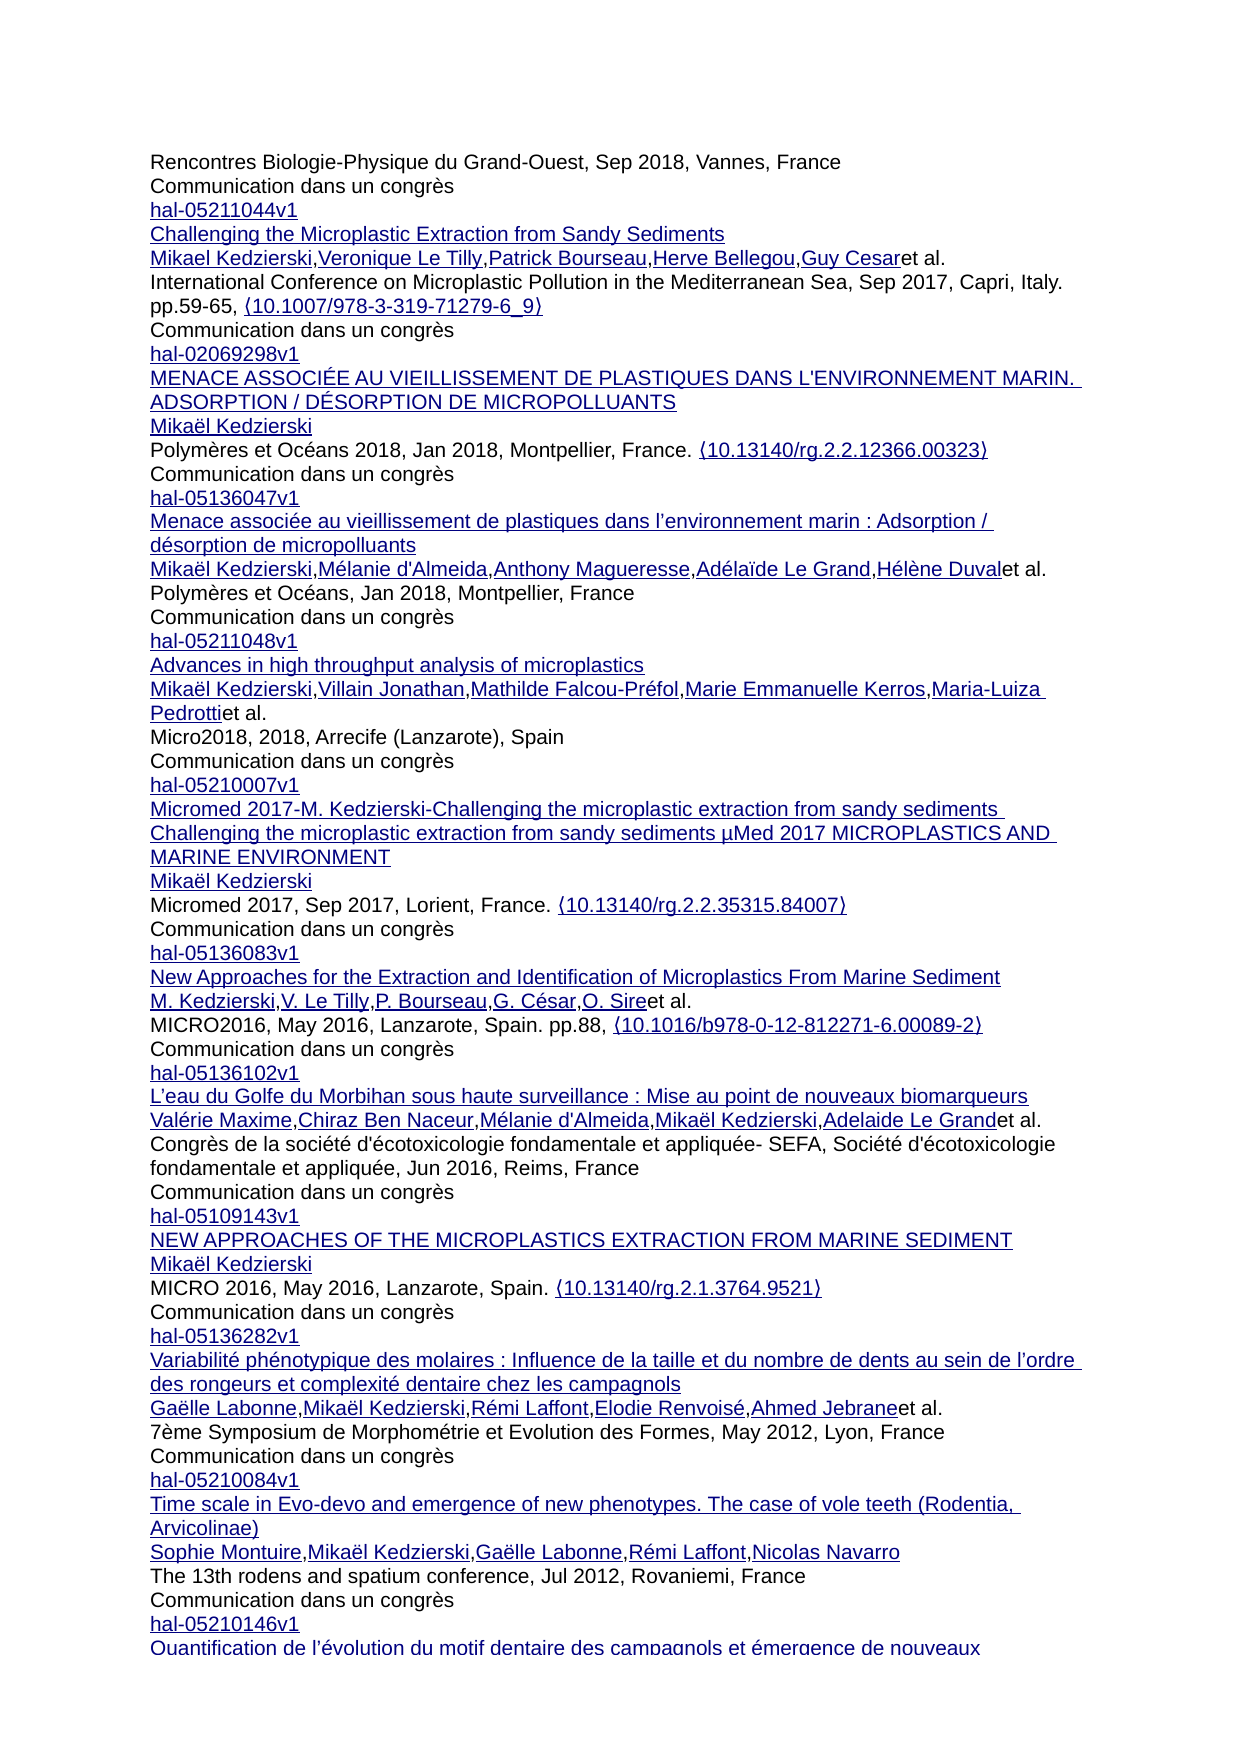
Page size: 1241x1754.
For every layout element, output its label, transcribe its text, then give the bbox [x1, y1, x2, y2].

table_cell L’eau du Golfe du Morbihan sous haute surveillance : Mise au point de nouveaux biomarqueurs Valérie Maxime,Chiraz Ben Naceur,Mélanie d'Almeida,Mikaël Kedzierski,Adelaide Le Grandet al. Congrès de la société d'écotoxicologie fondamentale et appliquée- SEFA, Société d'écotoxicologie fondamentale et appliquée, Jun 2016, Reims, France Communication dans un congrès hal-05109143v1 [150, 1084, 1090, 1228]
table_cell NEW APPROACHES OF THE MICROPLASTICS EXTRACTION FROM MARINE SEDIMENT Mikaël Kedzierski MICRO 2016, May 2016, Lanzarote, Spain. ⟨10.13140/rg.2.1.3764.9521⟩ Communication dans un congrès hal-05136282v1 [150, 1228, 1090, 1348]
table_cell New Approaches for the Extraction and Identification of Microplastics From Marine Sediment M. Kedzierski,V. Le Tilly,P. Bourseau,G. César,O. Sireet al. MICRO2016, May 2016, Lanzarote, Spain. pp.88, ⟨10.1016/b978-0-12-812271-6.00089-2⟩ Communication dans un congrès hal-05136102v1 [150, 965, 1090, 1084]
table_cell Variabilité phénotypique des molaires : Influence de la taille et du nombre de dents au sein de l’ordre des rongeurs et complexité dentaire chez les campagnols Gaëlle Labonne,Mikaël Kedzierski,Rémi Laffont,Elodie Renvoisé,Ahmed Jebraneet al. 7ème Symposium de Morphométrie et Evolution des Formes, May 2012, Lyon, France Communication dans un congrès hal-05210084v1 [150, 1348, 1090, 1492]
table_cell Challenging the Microplastic Extraction from Sandy Sediments Mikael Kedzierski,Veronique Le Tilly,Patrick Bourseau,Herve Bellegou,Guy Cesaret al. International Conference on Microplastic Pollution in the Mediterranean Sea, Sep 2017, Capri, Italy. pp.59-65, ⟨10.1007/978-3-319-71279-6_9⟩ Communication dans un congrès hal-02069298v1 [150, 222, 1090, 366]
table_cell Menace associée au vieillissement de plastiques dans l’environnement marin : Adsorption / désorption de micropolluants Mikaël Kedzierski,Mélanie d'Almeida,Anthony Magueresse,Adélaïde Le Grand,Hélène Duvalet al. Polymères et Océans, Jan 2018, Montpellier, France Communication dans un congrès hal-05211048v1 [150, 509, 1090, 653]
table_cell Micromed 2017-M. Kedzierski-Challenging the microplastic extraction from sandy sediments Challenging the microplastic extraction from sandy sediments µMed 2017 MICROPLASTICS AND MARINE ENVIRONMENT Mikaël Kedzierski Micromed 2017, Sep 2017, Lorient, France. ⟨10.13140/rg.2.2.35315.84007⟩ Communication dans un congrès hal-05136083v1 [150, 797, 1090, 964]
table_cell Quantification de l’évolution du motif dentaire des campagnols et émergence de nouveaux [150, 1635, 1090, 1655]
table_cell Time scale in Evo‐devo and emergence of new phenotypes. The case of vole teeth (Rodentia, Arvicolinae) Sophie Montuire,Mikaël Kedzierski,Gaëlle Labonne,Rémi Laffont,Nicolas Navarro The 13th rodens and spatium conference, Jul 2012, Rovaniemi, France Communication dans un congrès hal-05210146v1 [150, 1492, 1090, 1635]
table_cell Rencontres Biologie-Physique du Grand-Ouest, Sep 2018, Vannes, France Communication dans un congrès hal-05211044v1 [150, 150, 1090, 222]
table_cell MENACE ASSOCIÉE AU VIEILLISSEMENT DE PLASTIQUES DANS L'ENVIRONNEMENT MARIN. ADSORPTION / DÉSORPTION DE MICROPOLLUANTS Mikaël Kedzierski Polymères et Océans 2018, Jan 2018, Montpellier, France. ⟨10.13140/rg.2.2.12366.00323⟩ Communication dans un congrès hal-05136047v1 [150, 366, 1090, 509]
table_cell Advances in high throughput analysis of microplastics Mikaël Kedzierski,Villain Jonathan,Mathilde Falcou-Préfol,Marie Emmanuelle Kerros,Maria-Luiza Pedrottiet al. Micro2018, 2018, Arrecife (Lanzarote), Spain Communication dans un congrès hal-05210007v1 [150, 653, 1090, 797]
